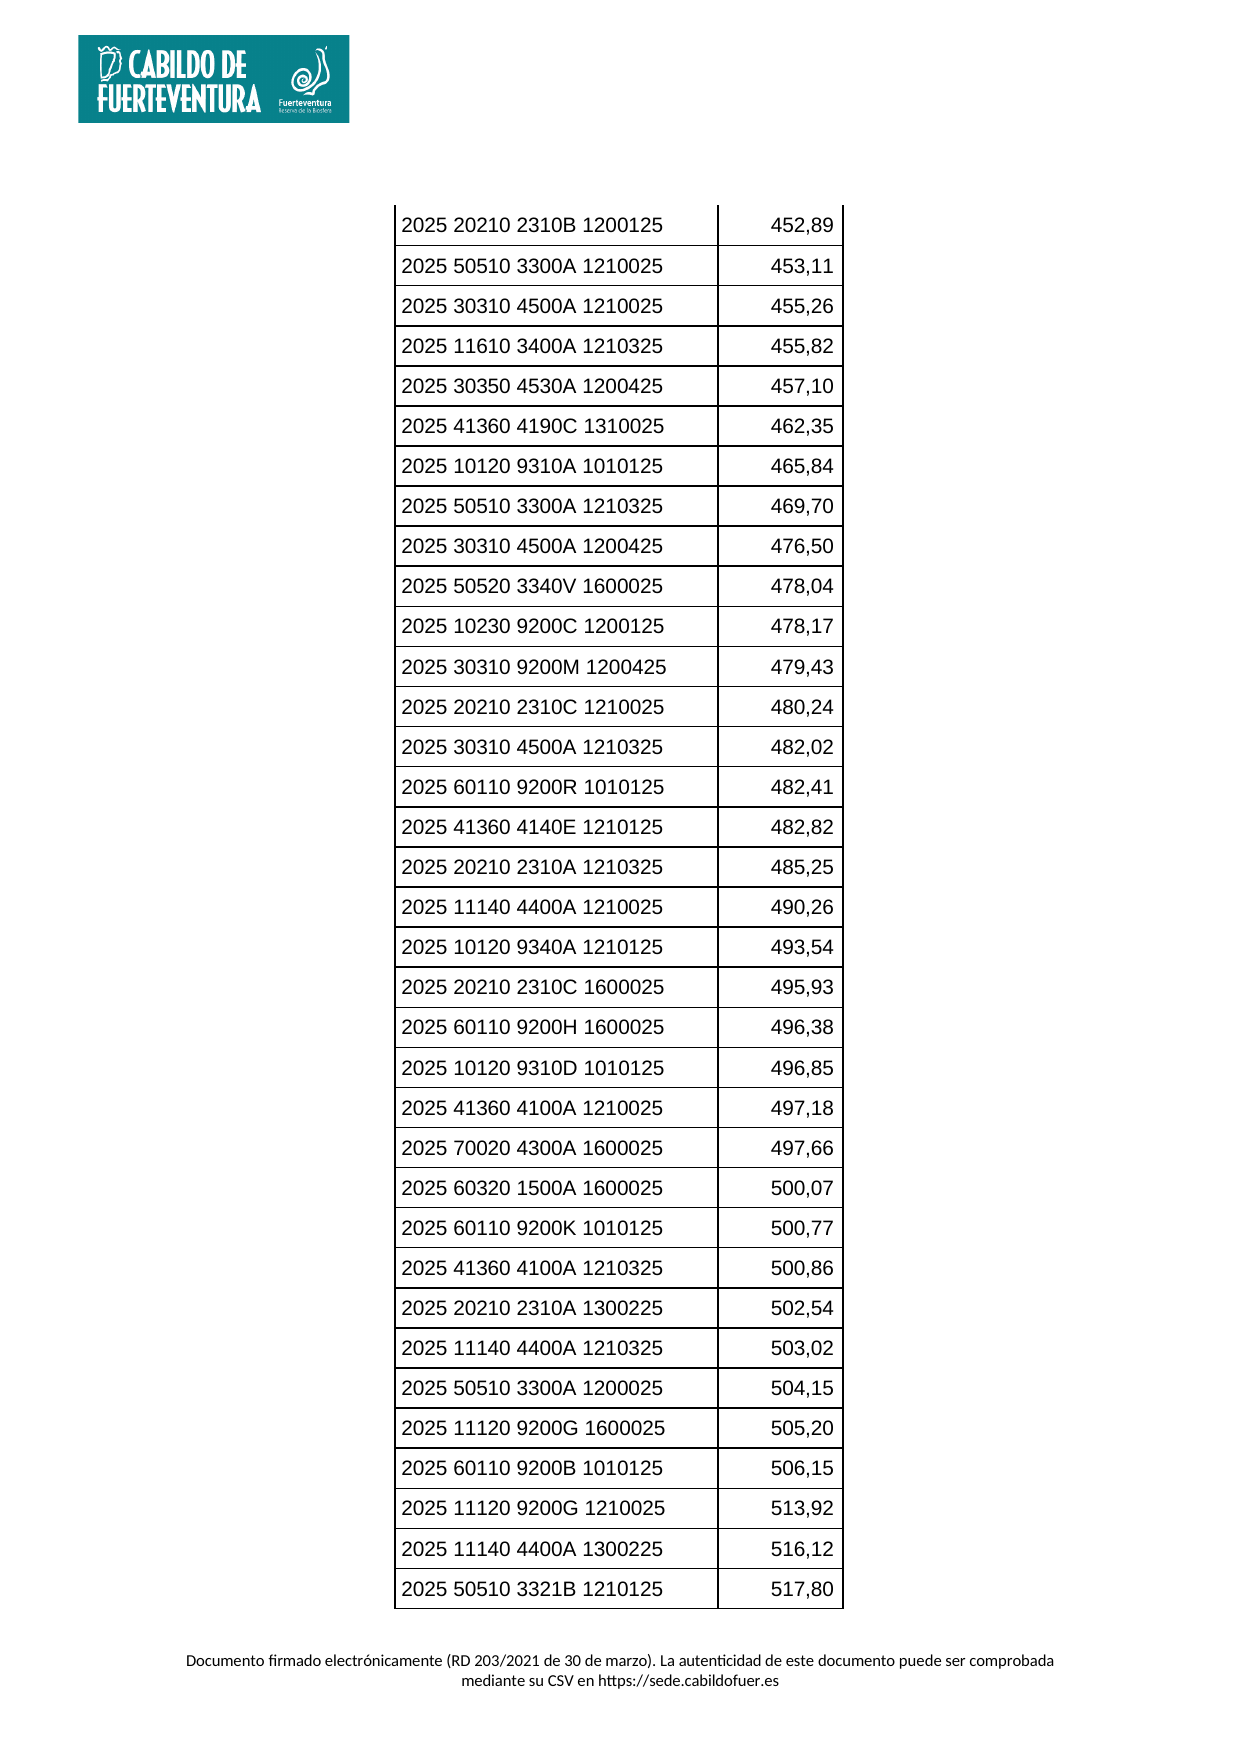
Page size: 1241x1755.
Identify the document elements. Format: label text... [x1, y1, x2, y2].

table_cell 2025 50510 3300A 1200025 [396, 1369, 717, 1407]
table_cell 500,77 [719, 1208, 842, 1247]
table_cell 482,02 [719, 727, 842, 766]
table_cell 2025 10120 9340A 1210125 [396, 928, 717, 966]
table_cell 457,10 [719, 367, 842, 405]
table_cell 2025 50520 3340V 1600025 [396, 567, 717, 606]
table_cell 455,82 [719, 327, 842, 365]
table_cell 455,26 [719, 286, 842, 325]
table_cell 2025 20210 2310C 1600025 [396, 968, 717, 1006]
table_cell 496,85 [719, 1048, 842, 1087]
table_cell 2025 41360 4100A 1210325 [396, 1248, 717, 1287]
table_cell 485,25 [719, 848, 842, 886]
table_cell 469,70 [719, 487, 842, 525]
table_cell 496,38 [719, 1008, 842, 1046]
table_cell 2025 70020 4300A 1600025 [396, 1128, 717, 1167]
table_cell 465,84 [719, 447, 842, 485]
table_cell 505,20 [719, 1409, 842, 1447]
table_cell 480,24 [719, 687, 842, 726]
table_cell 2025 30310 9200M 1200425 [396, 647, 717, 686]
table_cell 490,26 [719, 888, 842, 926]
table_cell 2025 41360 4100A 1210025 [396, 1088, 717, 1127]
table_cell 516,12 [719, 1529, 842, 1568]
table_cell 506,15 [719, 1449, 842, 1487]
table_cell 2025 60110 9200B 1010125 [396, 1449, 717, 1487]
table_cell 2025 41360 4140E 1210125 [396, 808, 717, 846]
table_cell 497,66 [719, 1128, 842, 1167]
table_cell 2025 11140 4400A 1300225 [396, 1529, 717, 1568]
table_cell 2025 20210 2310C 1210025 [396, 687, 717, 726]
table_cell 495,93 [719, 968, 842, 1006]
table_cell 2025 30310 4500A 1210025 [396, 286, 717, 325]
table_cell 478,17 [719, 607, 842, 646]
table_cell 2025 11140 4400A 1210325 [396, 1329, 717, 1367]
table_cell 476,50 [719, 527, 842, 565]
table_cell 2025 10120 9310A 1010125 [396, 447, 717, 485]
table_cell 462,35 [719, 407, 842, 445]
table_cell 2025 11140 4400A 1210025 [396, 888, 717, 926]
table_cell 479,43 [719, 647, 842, 686]
table_cell 2025 60110 9200H 1600025 [396, 1008, 717, 1046]
table_cell 2025 50510 3300A 1210025 [396, 246, 717, 285]
table_cell 2025 20210 2310A 1300225 [396, 1289, 717, 1327]
table_cell 482,82 [719, 808, 842, 846]
table_cell 2025 60320 1500A 1600025 [396, 1168, 717, 1207]
table_cell 2025 11120 9200G 1600025 [396, 1409, 717, 1447]
table_cell 504,15 [719, 1369, 842, 1407]
table_cell 478,04 [719, 567, 842, 606]
table_cell 2025 50510 3300A 1210325 [396, 487, 717, 525]
table_cell 2025 30310 4500A 1210325 [396, 727, 717, 766]
table_cell 482,41 [719, 767, 842, 806]
table_cell 2025 11610 3400A 1210325 [396, 327, 717, 365]
table_cell 500,86 [719, 1248, 842, 1287]
table_cell 517,80 [719, 1569, 842, 1608]
table_header 452,89 [719, 205, 842, 245]
table_cell 493,54 [719, 928, 842, 966]
table_cell 503,02 [719, 1329, 842, 1367]
table_cell 2025 60110 9200R 1010125 [396, 767, 717, 806]
table_cell 2025 30310 4500A 1200425 [396, 527, 717, 565]
table_cell 497,18 [719, 1088, 842, 1127]
table_cell 2025 30350 4530A 1200425 [396, 367, 717, 405]
table_cell 2025 20210 2310A 1210325 [396, 848, 717, 886]
table_cell 502,54 [719, 1289, 842, 1327]
table_cell 2025 11120 9200G 1210025 [396, 1489, 717, 1527]
table_cell 2025 10120 9310D 1010125 [396, 1048, 717, 1087]
table_header 2025 20210 2310B 1200125 [396, 205, 717, 245]
table_cell 2025 10230 9200C 1200125 [396, 607, 717, 646]
table_cell 513,92 [719, 1489, 842, 1527]
table_cell 2025 50510 3321B 1210125 [396, 1569, 717, 1608]
table_cell 453,11 [719, 246, 842, 285]
table_cell 2025 60110 9200K 1010125 [396, 1208, 717, 1247]
table_cell 2025 41360 4190C 1310025 [396, 407, 717, 445]
table_cell 500,07 [719, 1168, 842, 1207]
